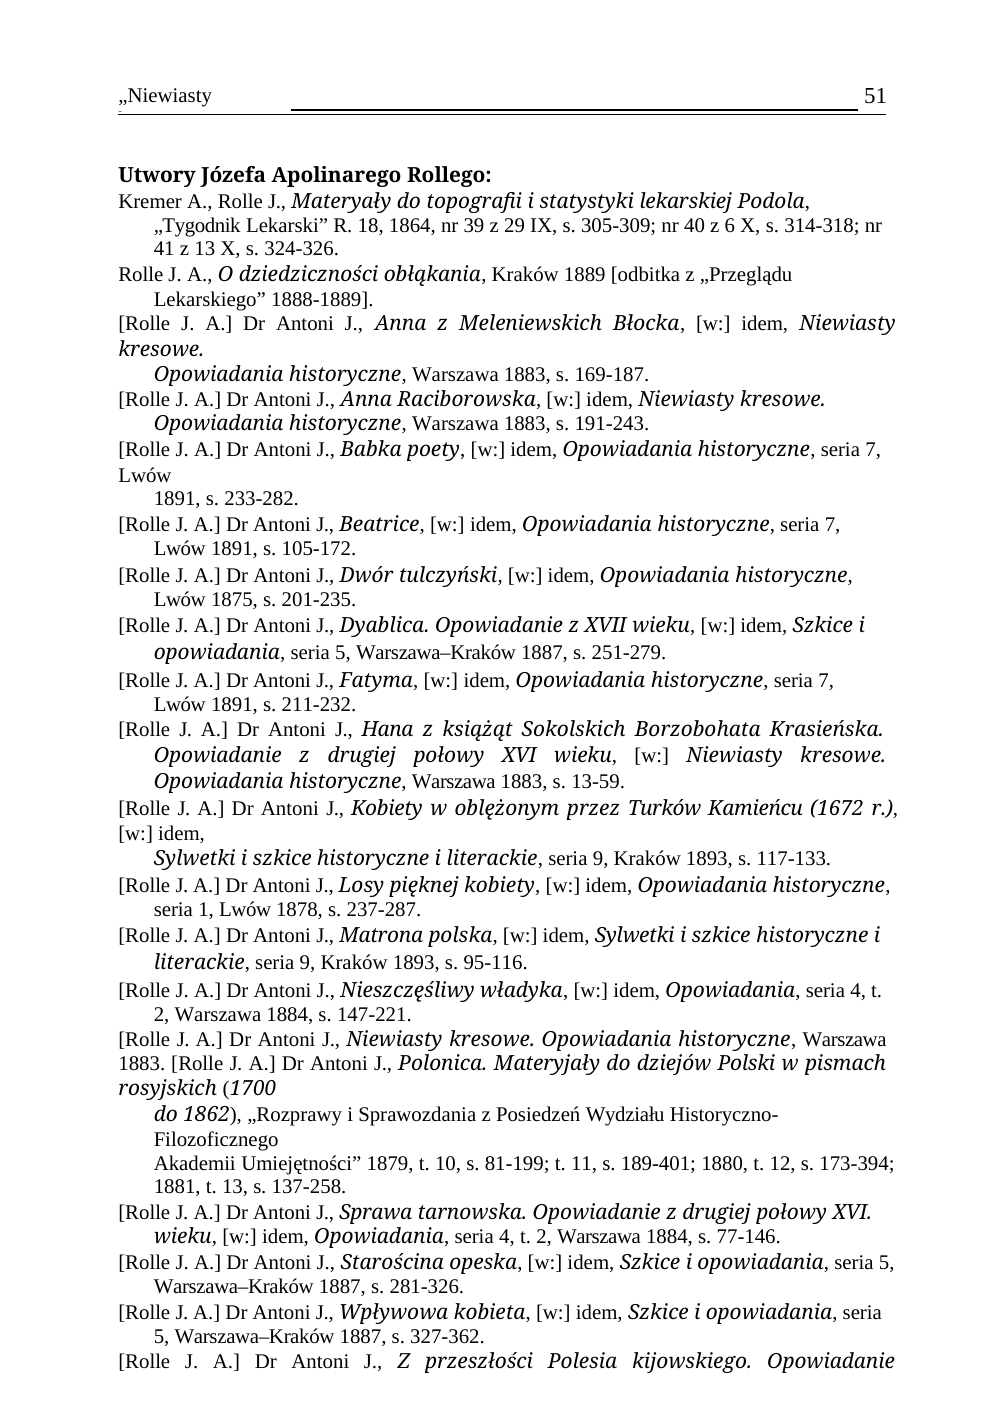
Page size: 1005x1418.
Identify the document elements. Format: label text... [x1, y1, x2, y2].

text 1891, s. 233-282. [153, 487, 898, 510]
text [Rolle J. A.] Dr Antoni J., Beatrice, [w:] idem, Opowiadania historyczne, seria 7, Lwów 1891, s. 105-172. [118, 510, 887, 560]
text [Rolle J. A.] Dr Antoni J., Nieszczęśliwy władyka, [w:] idem, Opowiadania, seria 4, t. 2, Warszawa 1884, s. 147-221. [118, 976, 898, 1026]
text 1881, t. 13, s. 137-258. [153, 1175, 898, 1199]
text [Rolle J. A.] Dr Antoni J., Z przeszłości Polesia kijowskiego. Opowiadanie [118, 1348, 898, 1373]
text Opowiadania historyczne, Warszawa 1883, s. 169-187. [153, 361, 898, 386]
text [Rolle J. A.] Dr Antoni J., Dwór tulczyński, [w:] idem, Opowiadania historyczne, Lwów 1875, s. 201-235. [118, 560, 887, 611]
text Sylwetki i szkice historyczne i literackie, seria 9, Kraków 1893, s. 117-133. [153, 845, 898, 870]
text [Rolle J. A.] Dr Antoni J., Kobiety w oblężonym przez Turków Kamieńcu (1672 r.), [w:] idem, [118, 794, 898, 845]
text Warszawa–Kraków 1887, s. 281-326. [153, 1275, 898, 1298]
text [Rolle J. A.] Dr Antoni J., Anna Raciborowska, [w:] idem, Niewiasty kresowe. Opowiadania historyczne, Warszawa 1883, s. 191-243. [118, 386, 898, 436]
text Akademii Umiejętności” 1879, t. 10, s. 81-199; t. 11, s. 189-401; 1880, t. 12, s. 173-394; [153, 1152, 898, 1175]
text Rolle J. A., O dziedziczności obłąkania, Kraków 1889 [odbitka z „Przeglądu Lekarskiego” 1888-1889]. [118, 260, 886, 311]
text [Rolle J. A.] Dr Antoni J., Dyablica. Opowiadanie z XVII wieku, [w:] idem, Szkice i opowiadania, seria 5, Warszawa–Kraków 1887, s. 251-279. [118, 611, 887, 666]
text Kremer A., Rolle J., Materyały do topografii i statystyki lekarskiej Podola, „Tygodnik Lekarski” R. 18, 1864, nr 39 z 29 IX, s. 305-309; nr 40 z 6 X, s. 314-318; nr 41 z 13 X, s. 324-326. [118, 187, 887, 260]
text [Rolle J. A.] Dr Antoni J., Sprawa tarnowska. Opowiadanie z drugiej połowy XVI. wieku, [w:] idem, Opowiadania, seria 4, t. 2, Warszawa 1884, s. 77-146. [118, 1199, 898, 1249]
text [Rolle J. A.] Dr Antoni J., Wpływowa kobieta, [w:] idem, Szkice i opowiadania, seria 5, Warszawa–Kraków 1887, s. 327-362. [118, 1298, 898, 1348]
text [Rolle J. A.] Dr Antoni J., Anna z Meleniewskich Błocka, [w:] idem, Niewiasty kresowe. [118, 311, 898, 361]
text [Rolle J. A.] Dr Antoni J., Losy pięknej kobiety, [w:] idem, Opowiadania historyczne, seria 1, Lwów 1878, s. 237-287. [118, 870, 894, 921]
text [Rolle J. A.] Dr Antoni J., Hana z książąt Sokolskich Borzobohata Krasieńska. Opowiadanie z drugiej połowy XVI wieku, [w:] Niewiasty kresowe. Opowiadania historyczne, Warszawa 1883, s. 13-59. [118, 716, 886, 794]
text Utwory Józefa Apolinarego Rollego: [118, 164, 898, 187]
text [Rolle J. A.] Dr Antoni J., Fatyma, [w:] idem, Opowiadania historyczne, seria 7, Lwów 1891, s. 211-232. [118, 666, 887, 716]
text do 1862), „Rozprawy i Sprawozdania z Posiedzeń Wydziału Historyczno-Filozoficznego [153, 1101, 898, 1152]
text [Rolle J. A.] Dr Antoni J., Matrona polska, [w:] idem, Sylwetki i szkice historyczne i literackie, seria 9, Kraków 1893, s. 95-116. [118, 921, 898, 976]
text [Rolle J. A.] Dr Antoni J., Starościna opeska, [w:] idem, Szkice i opowiadania, seria 5, [118, 1249, 898, 1275]
text [Rolle J. A.] Dr Antoni J., Babka poety, [w:] idem, Opowiadania historyczne, seria 7, Lwów [118, 436, 898, 487]
text [Rolle J. A.] Dr Antoni J., Niewiasty kresowe. Opowiadania historyczne, Warszawa 1883. [Rolle J. A.] Dr Antoni J., Polonica. Materyjały do dziejów Polski w pismach rosyjskich (1700 [118, 1026, 886, 1101]
